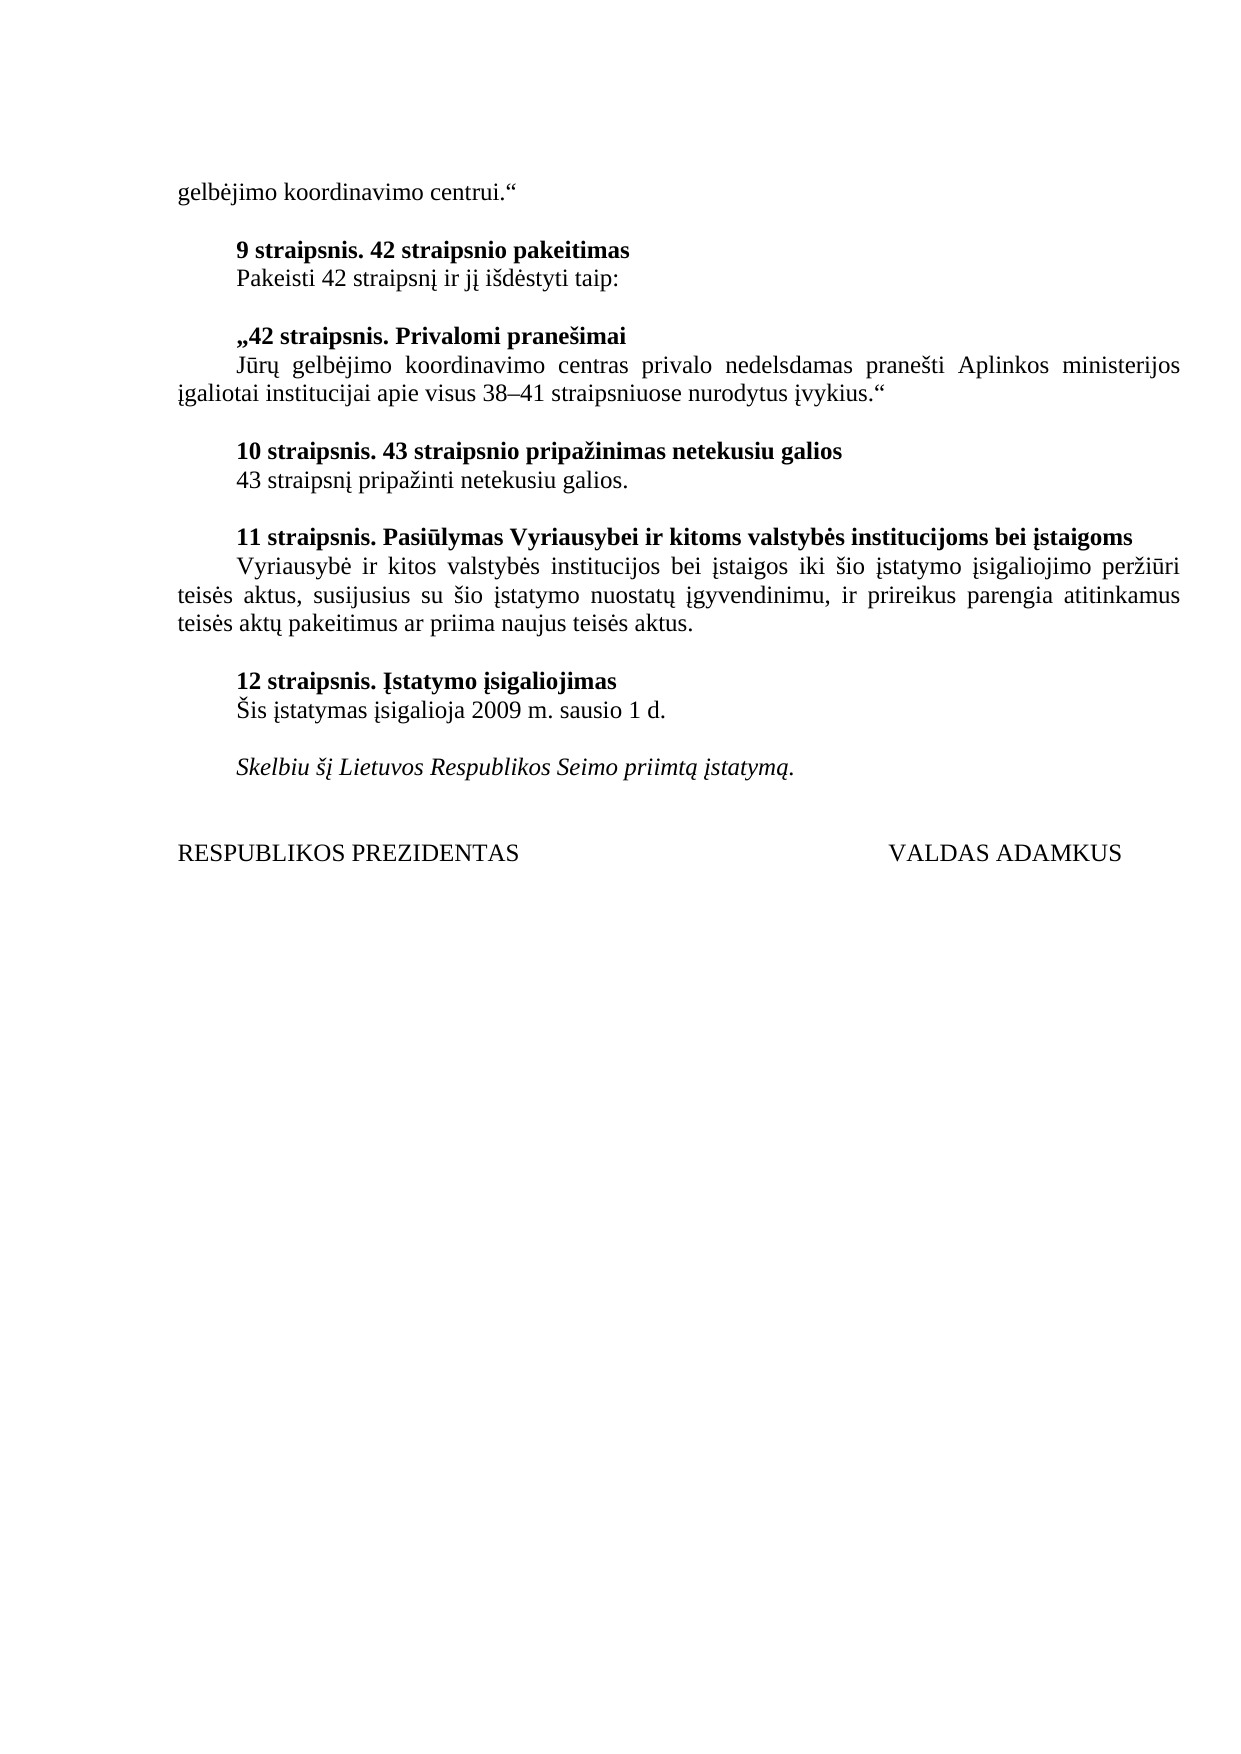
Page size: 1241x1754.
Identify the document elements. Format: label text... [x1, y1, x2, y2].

text Vyriausybė ir kitos valstybės institucijos bei įstaigos iki šio įstatymo įsigaliojimo peržiūri teisės aktus, susijusius su šio įstatymo nuostatų įgyvendinimu, ir prireikus parengia atitinkamus teisės aktų pakeitimus ar priima naujus teisės aktus. [177, 551, 1181, 637]
text Skelbiu šį Lietuvos Respublikos Seimo priimtą įstatymą. [177, 752, 1181, 781]
text 12 straipsnis. Įstatymo įsigaliojimas [177, 666, 1181, 695]
text 43 straipsnį pripažinti netekusiu galios. [177, 465, 1181, 493]
text 11 straipsnis. Pasiūlymas Vyriausybei ir kitoms valstybės institucijoms bei įstaigoms [236, 522, 1181, 551]
text Šis įstatymas įsigalioja 2009 m. sausio 1 d. [177, 695, 1181, 723]
text Pakeisti 42 straipsnį ir jį išdėstyti taip: [177, 263, 1181, 292]
text „42 straipsnis. Privalomi pranešimai [177, 321, 1181, 350]
text Jūrų gelbėjimo koordinavimo centras privalo nedelsdamas pranešti Aplinkos ministerijos įgaliotai institucijai apie visus 38–41 straipsniuose nurodytus įvykius.“ [177, 350, 1181, 407]
text 9 straipsnis. 42 straipsnio pakeitimas [177, 235, 1181, 263]
text RESPUBLIKOS PREZIDENTAS VALDAS ADAMKUS [177, 838, 1181, 867]
text gelbėjimo koordinavimo centrui.“ [177, 177, 1181, 206]
text 10 straipsnis. 43 straipsnio pripažinimas netekusiu galios [177, 436, 1181, 465]
